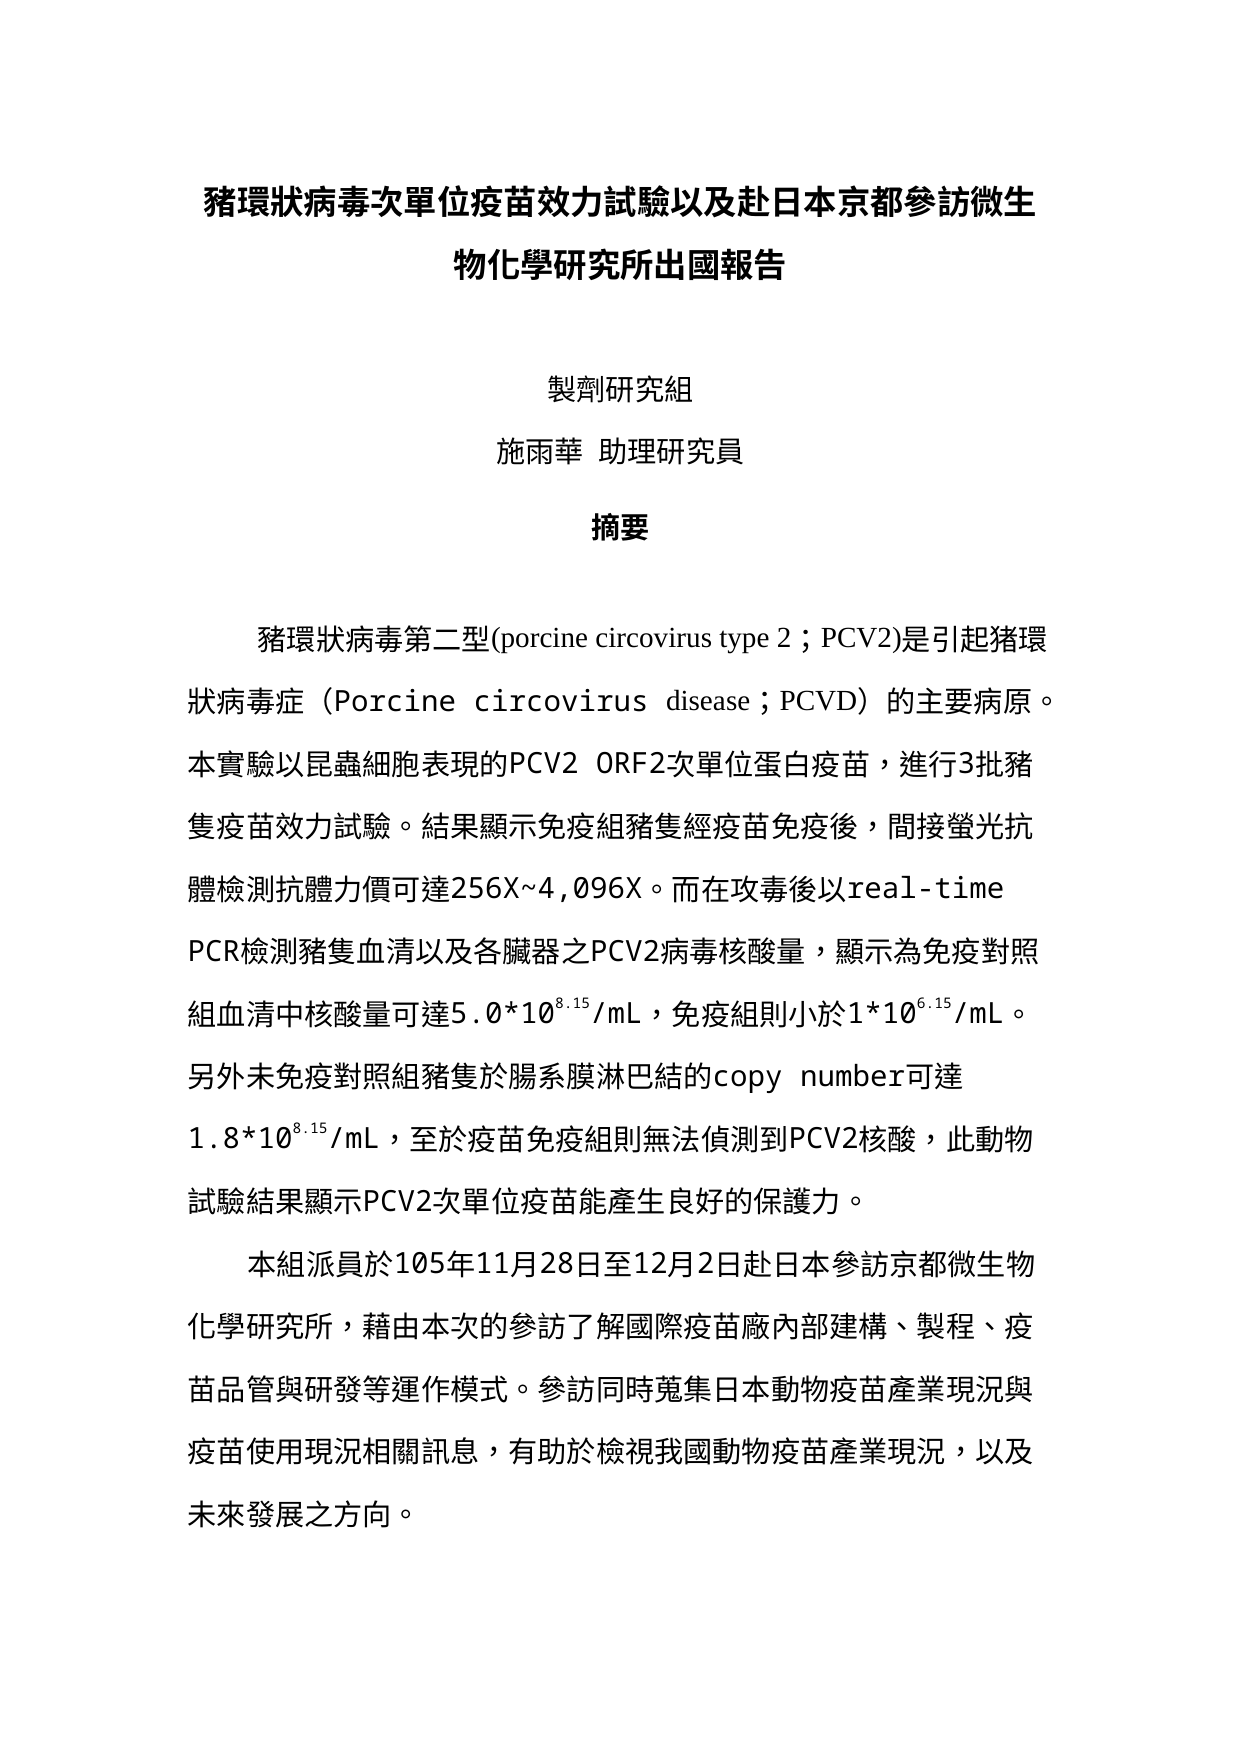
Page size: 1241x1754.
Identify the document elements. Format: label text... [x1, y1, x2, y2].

text 施雨華 助理研究員 [187, 408, 1053, 471]
text 製劑研究組 [187, 346, 1053, 408]
text 豬環狀病毒次單位疫苗效力試驗以及赴日本京都參訪微生物化學研究所出國報告 [187, 158, 1053, 283]
text 摘要 [187, 504, 1053, 547]
text 本組派員於105年11月28日至12月2日赴日本參訪京都微生物化學研究所，藉由本次的參訪了解國際疫苗廠內部建構、製程、疫苗品管與研發等運作模式。參訪同時蒐集日本動物疫苗產業現況與疫苗使用現況相關訊息，有助於檢視我國動物疫苗產業現況，以及未來發展之方向。 [187, 1221, 1053, 1533]
text 豬環狀病毒第二型(porcine circovirus type 2；PCV2)是引起猪環狀病毒症（Porcine circovirus disease；PCVD）的主要病原。本實驗以昆蟲細胞表現的PCV2 ORF2次單位蛋白疫苗，進行3批豬隻疫苗效力試驗。結果顯示免疫組豬隻經疫苗免疫後，間接螢光抗體檢測抗體力價可達256X~4,096X。而在攻毒後以real-time PCR檢測豬隻血清以及各臟器之PCV2病毒核酸量，顯示為免疫對照組血清中核酸量可達5.0*108.15/mL，免疫組則小於1*106.15/mL。另外未免疫對照組豬隻於腸系膜淋巴結的copy number可達1.8*108.15/mL，至於疫苗免疫組則無法偵測到PCV2核酸，此動物試驗結果顯示PCV2次單位疫苗能產生良好的保護力。 [187, 596, 1053, 1221]
